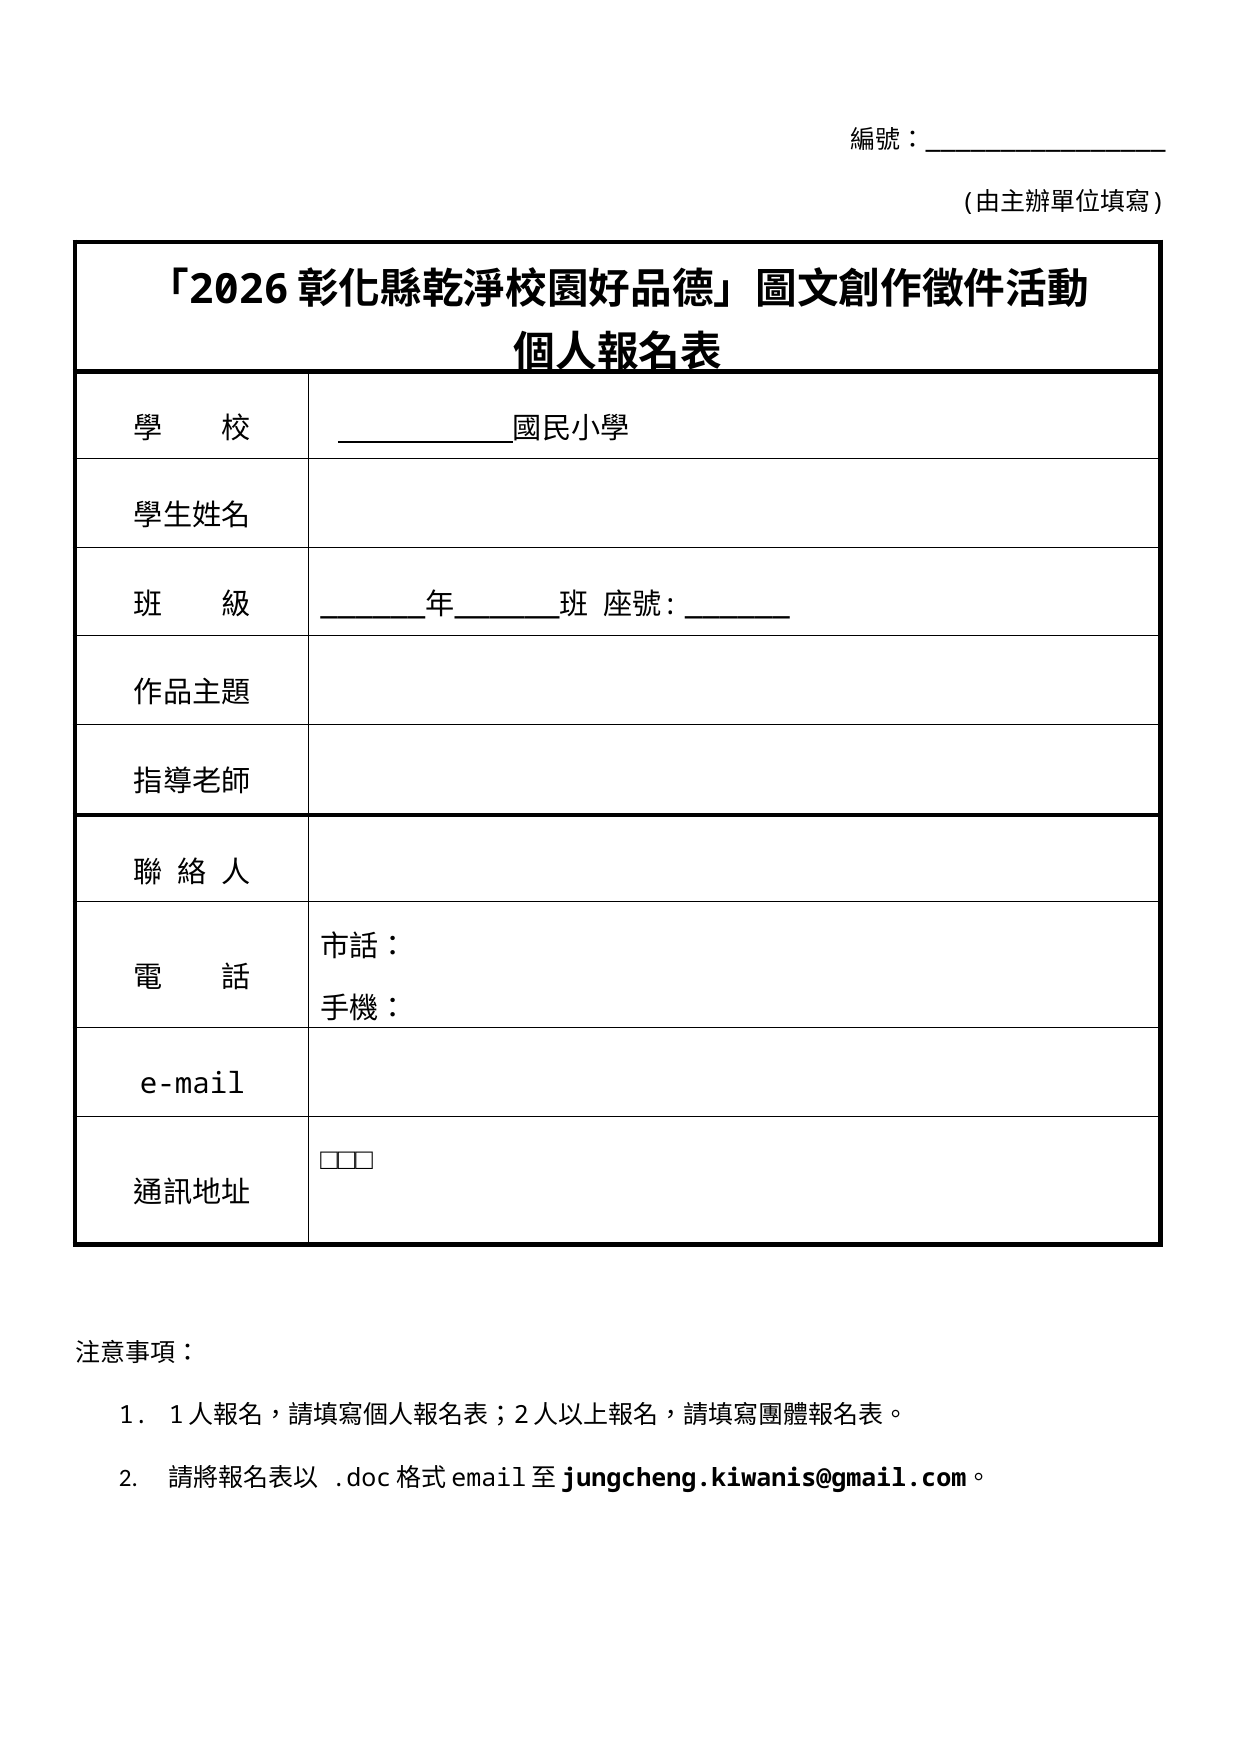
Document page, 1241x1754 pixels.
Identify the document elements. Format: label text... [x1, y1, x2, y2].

table_cell 指導老師 [77, 725, 308, 812]
table_cell [309, 636, 1158, 724]
table_cell 學生姓名 [77, 459, 308, 546]
list 1人報名，請填寫個人報名表；2人以上報名，請填寫團體報名表。 [119, 1371, 1165, 1434]
table_cell e-mail [77, 1028, 308, 1116]
table_cell 作品主題 [77, 636, 308, 724]
table_cell 市話： 手機： [309, 902, 1158, 1027]
table_cell [309, 459, 1158, 546]
text (由主辦單位填寫) [75, 158, 1165, 221]
text 注意事項： [75, 1309, 1165, 1371]
table_cell [309, 725, 1158, 812]
table_cell 通訊地址 [77, 1117, 308, 1242]
list 請將報名表以 .doc格式email至jungcheng.kiwanis@gmail.com。 [119, 1434, 1165, 1496]
table_cell □□□ [309, 1117, 1158, 1242]
table_cell 聯 絡 人 [77, 817, 308, 901]
table_cell [309, 817, 1158, 901]
table_cell 電 話 [77, 902, 308, 1027]
table_header 「2026彰化縣乾淨校園好品德」圖文創作徵件活動 個人報名表 [77, 244, 1158, 369]
table_cell ______年______班 座號: ______ [309, 548, 1158, 635]
text 編號：________________ [75, 96, 1165, 158]
table_cell [309, 1028, 1158, 1116]
table_cell 學 校 [77, 374, 308, 458]
table_cell 班 級 [77, 548, 308, 635]
table_cell 國民小學 [309, 374, 1158, 458]
